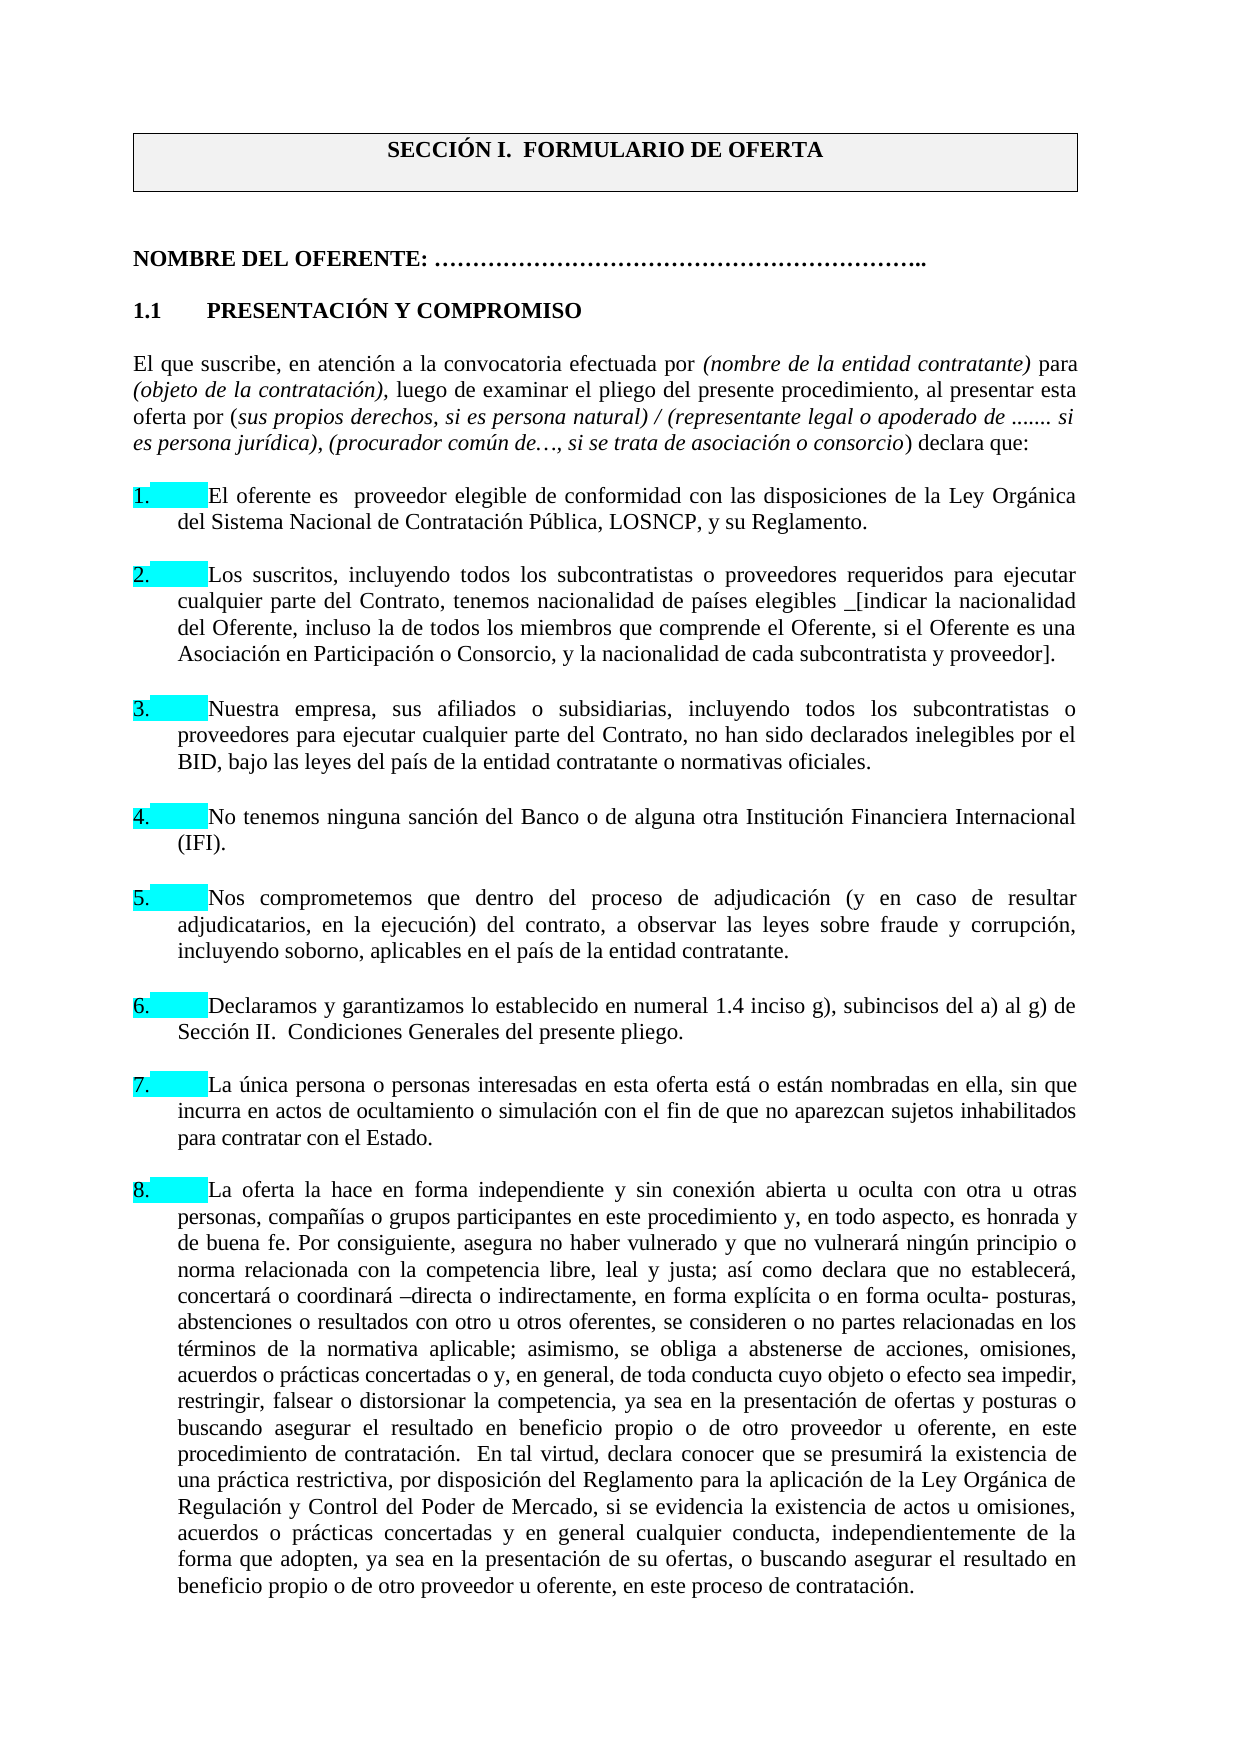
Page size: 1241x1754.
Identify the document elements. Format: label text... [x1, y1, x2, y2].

list Declaramos y garantizamos lo establecido en numeral 1.4 inciso g), subincisos del a) al g) de Sección II. Condiciones Generales del presente pliego. [133, 992, 1078, 1045]
text 1.1 PRESENTACIÓN Y COMPROMISO [133, 297, 1078, 324]
text El que suscribe, en atención a la convocatoria efectuada por (nombre de la entidad contratante) para (objeto de la contratación), luego de examinar el pliego del presente procedimiento, al presentar esta oferta por (sus propios derechos, si es persona natural) / (representante legal o apoderado de ....... si es persona jurídica), (procurador común de…, si se trata de asociación o consorcio) declara que: [133, 350, 1078, 455]
list Nos comprometemos que dentro del proceso de adjudicación (y en caso de resultar adjudicatarios, en la ejecución) del contrato, a observar las leyes sobre fraude y corrupción, incluyendo soborno, aplicables en el país de la entidad contratante. [133, 884, 1078, 963]
text NOMBRE DEL OFERENTE: ……………………………………………………….. [133, 244, 1078, 271]
text SECCIÓN I. FORMULARIO DE OFERTA [134, 134, 1077, 159]
list Nuestra empresa, sus afiliados o subsidiarias, incluyendo todos los subcontratistas o proveedores para ejecutar cualquier parte del Contrato, no han sido declarados inelegibles por el BID, bajo las leyes del país de la entidad contratante o normativas oficiales. [133, 695, 1078, 774]
list Los suscritos, incluyendo todos los subcontratistas o proveedores requeridos para ejecutar cualquier parte del Contrato, tenemos nacionalidad de países elegibles _[indicar la nacionalidad del Oferente, incluso la de todos los miembros que comprende el Oferente, si el Oferente es una Asociación en Participación o Consorcio, y la nacionalidad de cada subcontratista y proveedor]. [133, 561, 1078, 666]
list La única persona o personas interesadas en esta oferta está o están nombradas en ella, sin que incurra en actos de ocultamiento o simulación con el fin de que no aparezcan sujetos inhabilitados para contratar con el Estado. [133, 1071, 1078, 1150]
list No tenemos ninguna sanción del Banco o de alguna otra Institución Financiera Internacional (IFI). [133, 803, 1078, 856]
list El oferente es proveedor elegible de conformidad con las disposiciones de la Ley Orgánica del Sistema Nacional de Contratación Pública, LOSNCP, y su Reglamento. [133, 482, 1078, 534]
list La oferta la hace en forma independiente y sin conexión abierta u oculta con otra u otras personas, compañías o grupos participantes en este procedimiento y, en todo aspecto, es honrada y de buena fe. Por consiguiente, asegura no haber vulnerado y que no vulnerará ningún principio o norma relacionada con la competencia libre, leal y justa; así como declara que no establecerá, concertará o coordinará –directa o indirectamente, en forma explícita o en forma oculta- posturas, abstenciones o resultados con otro u otros oferentes, se consideren o no partes relacionadas en los términos de la normativa aplicable; asimismo, se obliga a abstenerse de acciones, omisiones, acuerdos o prácticas concertadas o y, en general, de toda conducta cuyo objeto o efecto sea impedir, restringir, falsear o distorsionar la competencia, ya sea en la presentación de ofertas y posturas o buscando asegurar el resultado en beneficio propio o de otro proveedor u oferente, en este procedimiento de contratación. En tal virtud, declara conocer que se presumirá la existencia de una práctica restrictiva, por disposición del Reglamento para la aplicación de la Ley Orgánica de Regulación y Control del Poder de Mercado, si se evidencia la existencia de actos u omisiones, acuerdos o prácticas concertadas y en general cualquier conducta, independientemente de la forma que adopten, ya sea en la presentación de su ofertas, o buscando asegurar el resultado en beneficio propio o de otro proveedor u oferente, en este proceso de contratación. [133, 1177, 1078, 1598]
